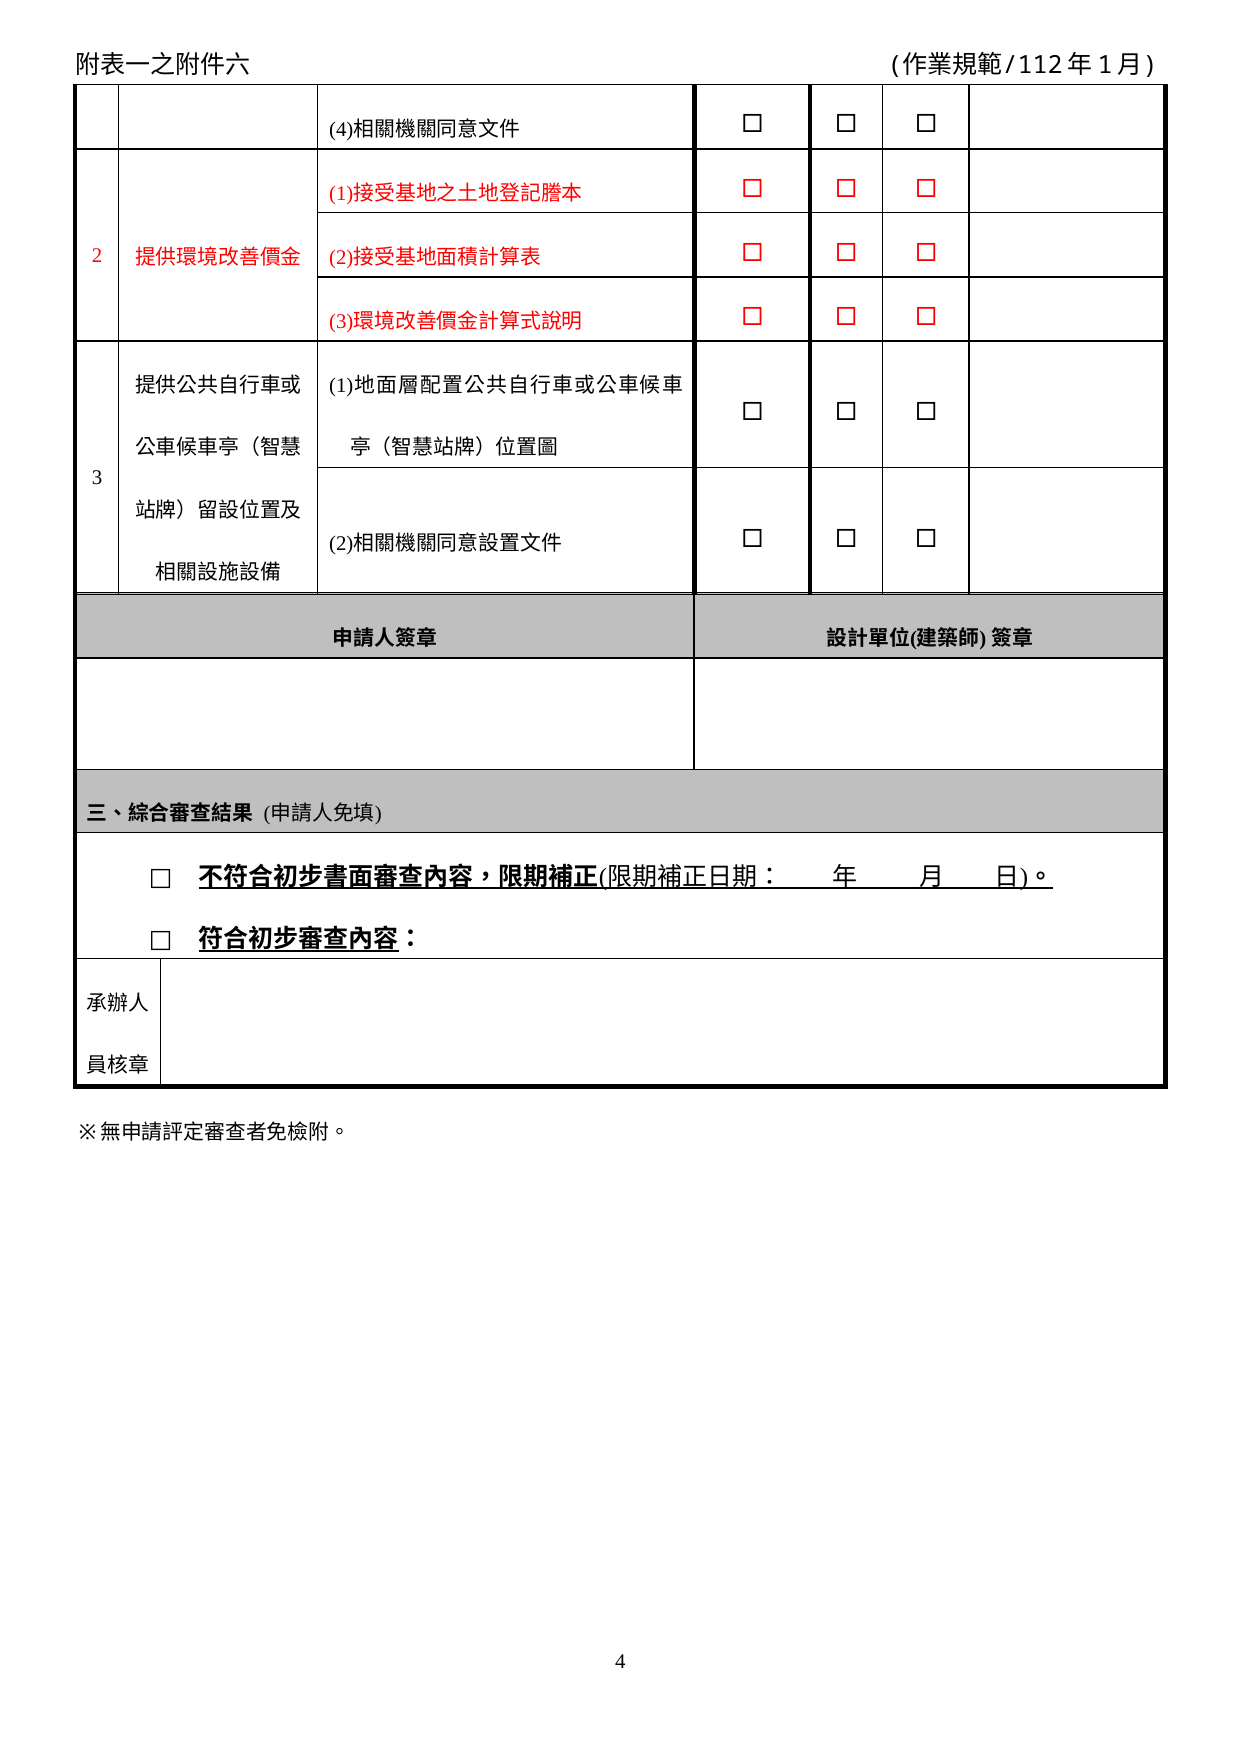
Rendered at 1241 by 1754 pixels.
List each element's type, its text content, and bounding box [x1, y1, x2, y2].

table_cell [695, 659, 1163, 769]
table_cell  [883, 150, 968, 212]
table_cell [970, 342, 1163, 467]
table_cell (1)地面層配置公共自行車或公車候車亭（智慧站牌）位置圖 [318, 342, 692, 467]
table_cell (1)接受基地之土地登記謄本 [318, 150, 692, 212]
table_cell 申請人簽章 [77, 595, 693, 657]
table_cell [161, 959, 1163, 1084]
text ※無申請評定審查者免檢附。 [75, 1089, 1165, 1151]
table_cell  [812, 278, 882, 340]
table_cell  [883, 213, 968, 276]
table_cell  [697, 85, 808, 148]
table_cell (2)相關機關同意設置文件 [318, 468, 692, 592]
table_cell  [812, 150, 882, 212]
table_cell  [697, 342, 808, 467]
table_cell 三、綜合審查結果 (申請人免填) [77, 770, 1163, 832]
table_cell 設計單位(建築師) 簽章 [695, 595, 1163, 657]
table_cell [970, 213, 1163, 276]
table_cell  [883, 85, 968, 148]
table_cell [970, 150, 1163, 212]
table_cell  [697, 468, 808, 592]
table_cell 提供公共自行車或公車候車亭（智慧站牌）留設位置及相關設施設備 [119, 342, 317, 592]
table_cell [119, 85, 317, 148]
table_cell 不符合初步書面審查內容，限期補正(限期補正日期： 年 月 日)。 符合初步審查內容： [77, 833, 1163, 958]
table_cell  [883, 342, 968, 467]
table_cell 承辦人員核章 [77, 959, 160, 1084]
table_cell (4)相關機關同意文件 [318, 85, 692, 148]
table_cell  [812, 85, 882, 148]
table_cell  [812, 213, 882, 276]
table_cell  [697, 278, 808, 340]
table_cell [970, 468, 1163, 592]
table_cell 3 [77, 342, 118, 592]
table_cell [77, 659, 693, 769]
table_cell  [697, 150, 808, 212]
table_cell 提供環境改善價金 [119, 150, 317, 340]
table_cell  [883, 468, 968, 592]
table_cell (2)接受基地面積計算表 [318, 213, 692, 276]
table_cell  [697, 213, 808, 276]
table_cell [970, 85, 1163, 148]
table_cell  [812, 468, 882, 592]
table_cell (3)環境改善價金計算式說明 [318, 278, 692, 340]
table_cell [77, 85, 118, 148]
table_cell  [812, 342, 882, 467]
table_cell [970, 278, 1163, 340]
table_cell 2 [77, 150, 118, 340]
table_cell  [883, 278, 968, 340]
